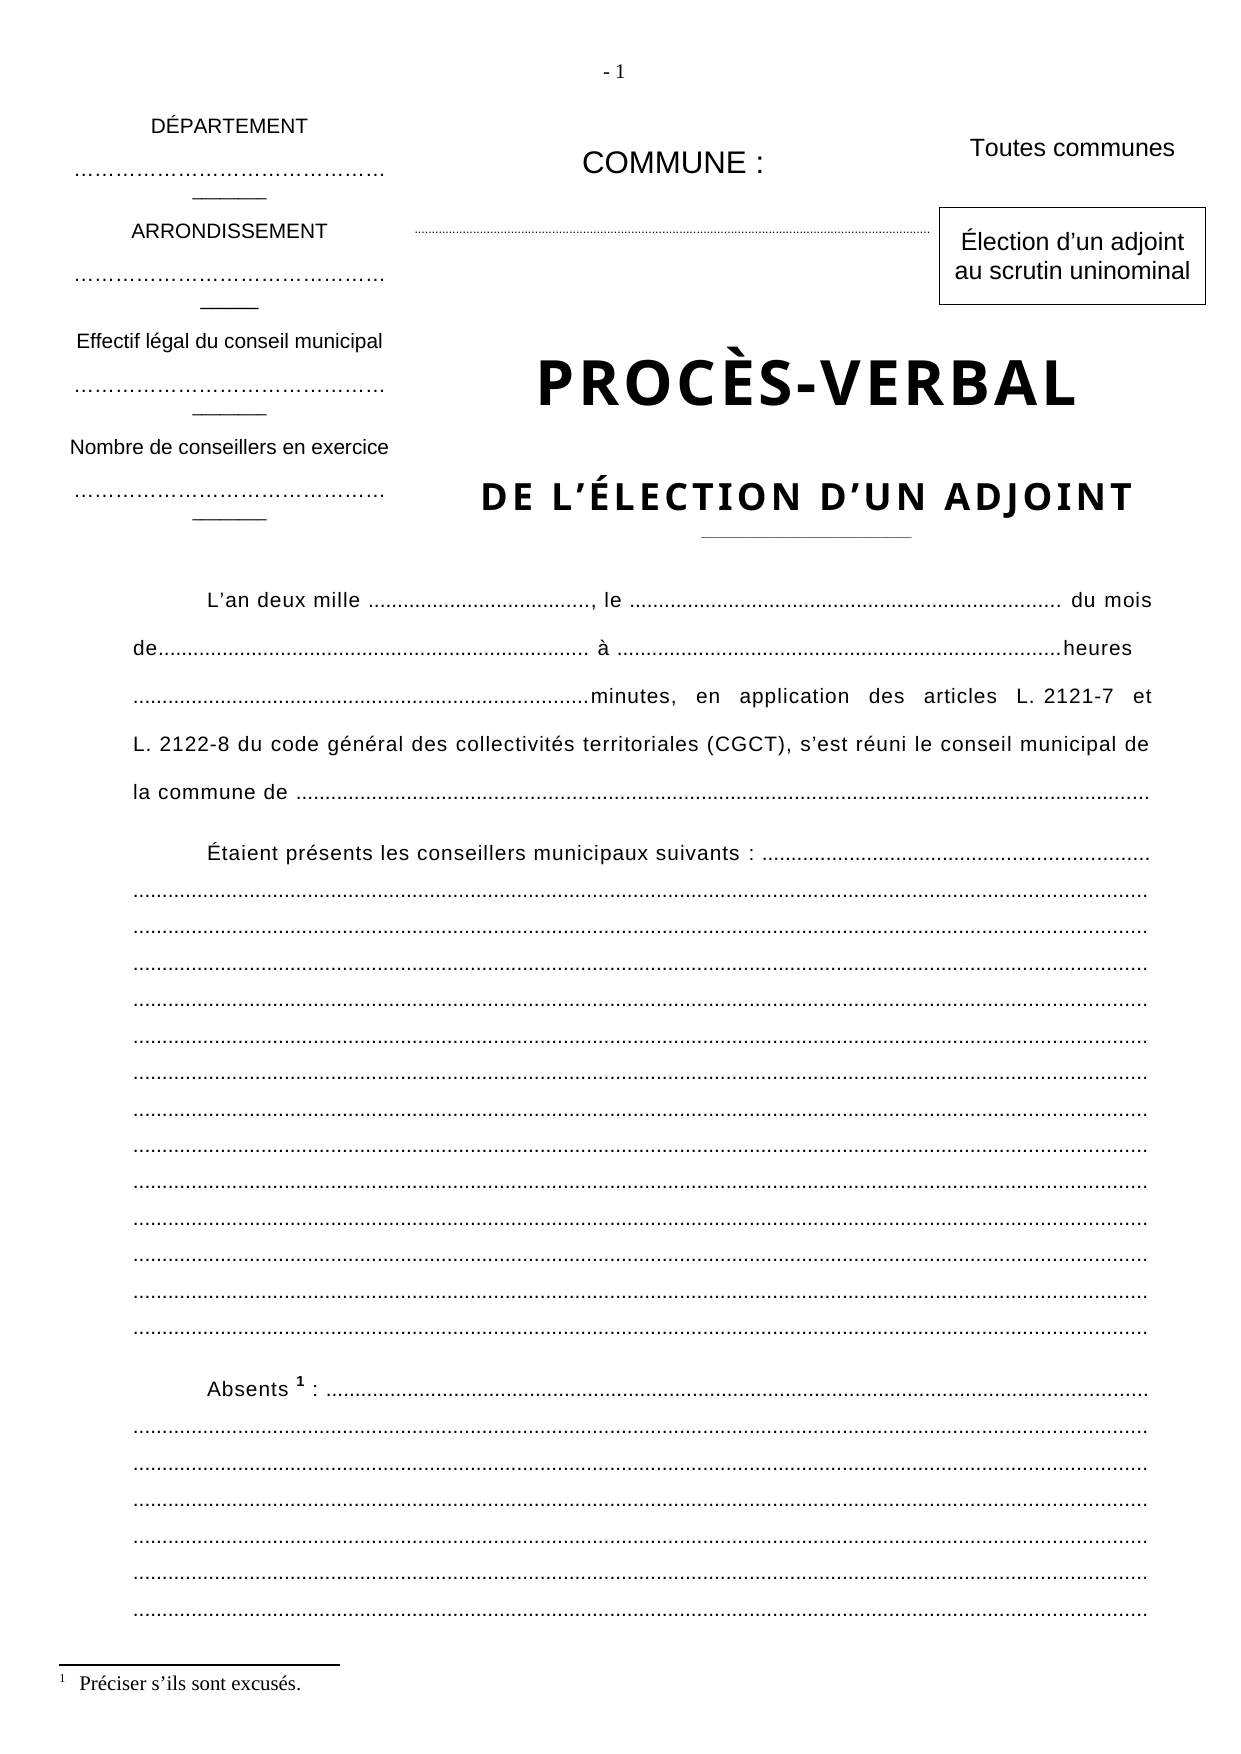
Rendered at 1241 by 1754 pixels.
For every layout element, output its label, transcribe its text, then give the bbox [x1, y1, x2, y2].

table_header Toutes communes [939, 89, 1206, 207]
text Étaient présents les conseillers municipaux suivants : [133, 840, 1181, 865]
table_cell PROCÈS-VERBAL DE L’ÉLECTION D’UN ADJOINT __________________________ [407, 304, 1206, 540]
text Préciser s’ils sont excusés. [59, 1671, 1181, 1695]
table_header DÉPARTEMENT ……………………………………… ________ ARRONDISSEMENT ……………………………………… _____ Effectif légal du conseil municipal ……………………………………… ________ Nombre de conseillers en exercice ……………………………………… ________ [52, 89, 407, 540]
text Absents : [133, 1377, 1181, 1402]
text minutes, en application des articles L. 2121-7 et L. 2122-8 du code général des collectivités territoriales (CGCT), s’est réuni le conseil municipal de la commune de [133, 684, 1152, 804]
table_cell Élection d’un adjoint au scrutin uninominal [940, 208, 1205, 304]
text L’an deux mille , le du mois de à heures [133, 588, 1152, 660]
table_header Commune : [407, 89, 939, 304]
